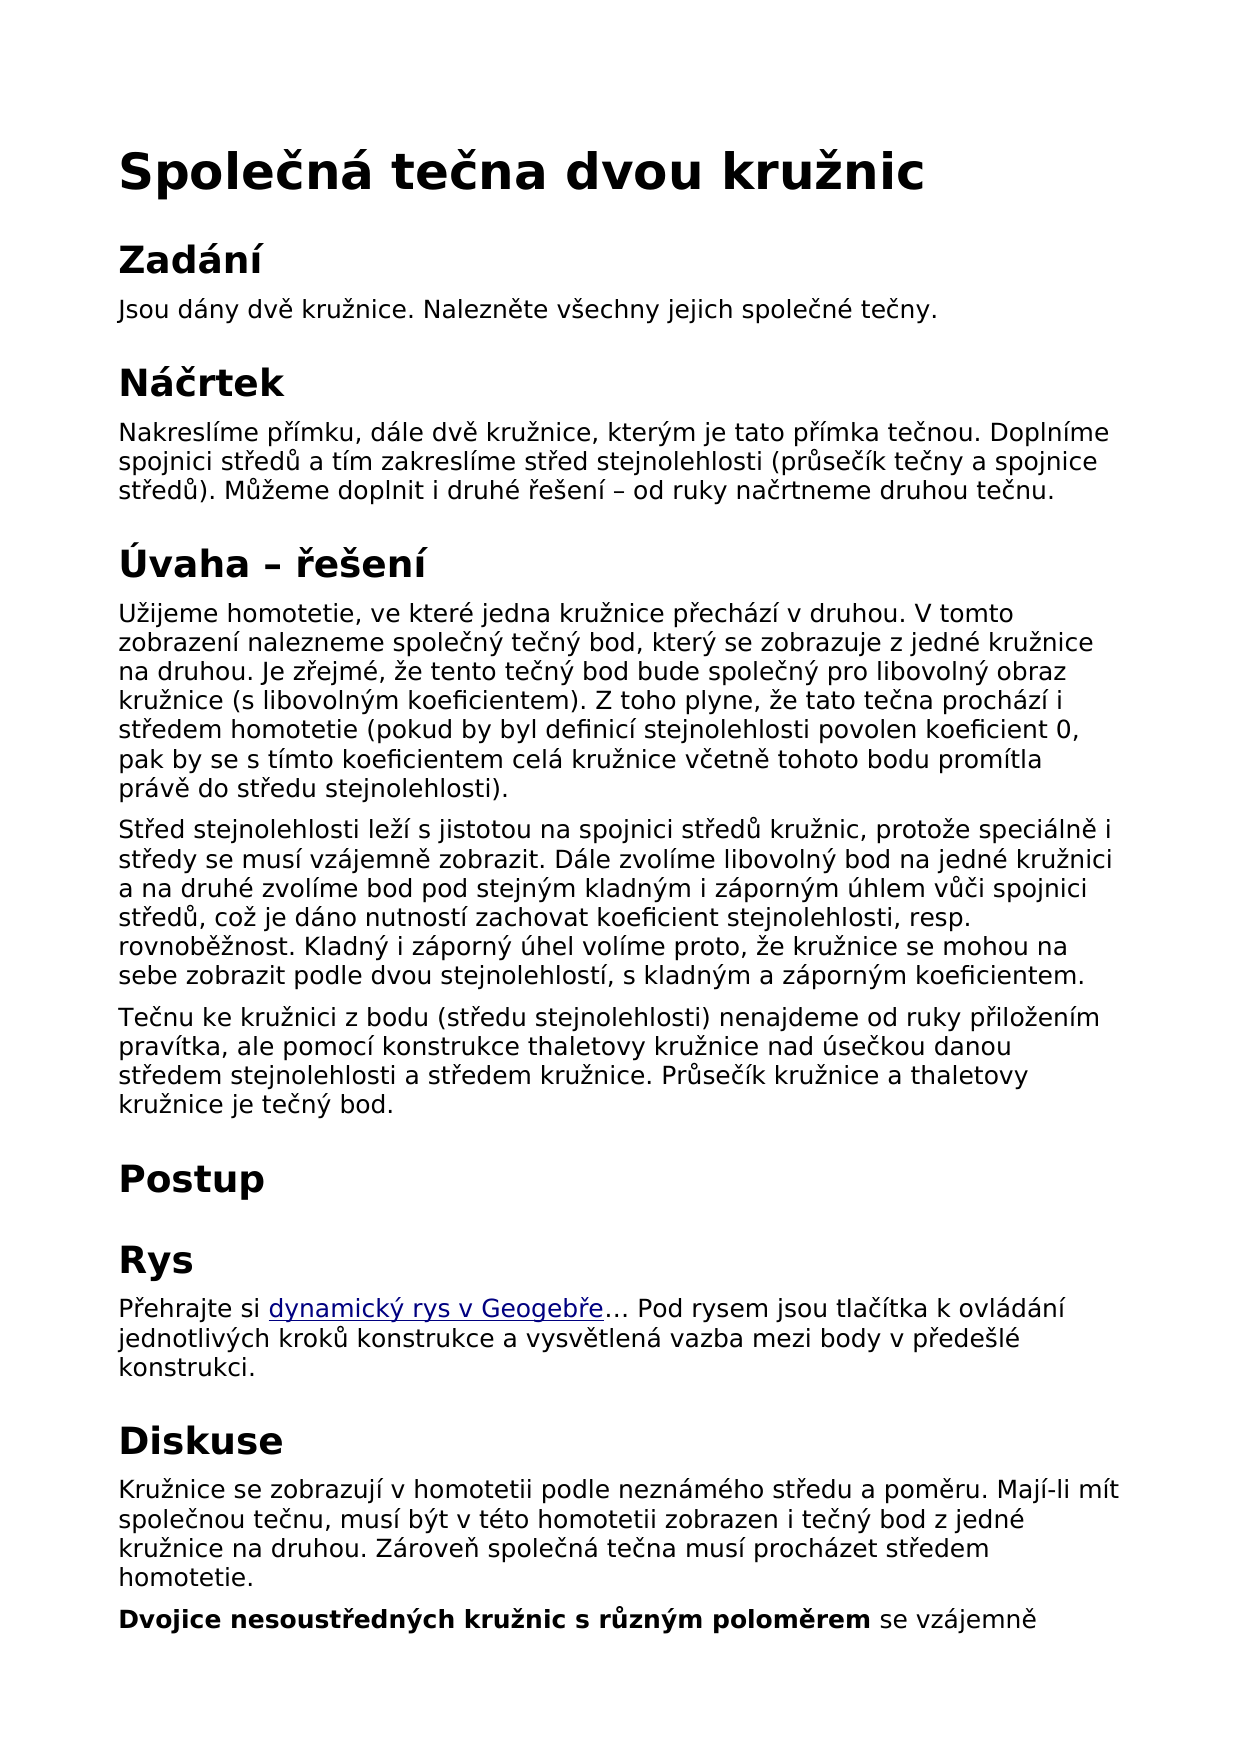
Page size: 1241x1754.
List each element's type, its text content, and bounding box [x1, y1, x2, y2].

text Tečnu ke kružnici z bodu (středu stejnolehlosti) nenajdeme od ruky přiložením pravítka, ale pomocí konstrukce thaletovy kružnice nad úsečkou danou středem stejnolehlosti a středem kružnice. Průsečík kružnice a thaletovy kružnice je tečný bod. [118, 1003, 1122, 1120]
subtitle Zadání [118, 239, 1122, 282]
text Dvojice nesoustředných kružnic s různým poloměrem se vzájemně [118, 1605, 1122, 1634]
text Přehrajte si dynamický rys v Geogebře… Pod rysem jsou tlačítka k ovládání jednotlivých kroků konstrukce a vysvětlená vazba mezi body v předešlé konstrukci. [118, 1294, 1122, 1382]
subtitle Rys [118, 1238, 1122, 1282]
text Užijeme homotetie, ve které jedna kružnice přechází v druhou. V tomto zobrazení nalezneme společný tečný bod, který se zobrazuje z jedné kružnice na druhou. Je zřejmé, že tento tečný bod bude společný pro libovolný obraz kružnice (s libovolným koeficientem). Z toho plyne, že tato tečna prochází i středem homotetie (pokud by byl definicí stejnolehlosti povolen koeficient 0, pak by se s tímto koeficientem celá kružnice včetně tohoto bodu promítla právě do středu stejnolehlosti). [118, 599, 1122, 803]
subtitle Společná tečna dvou kružnic [118, 143, 1122, 201]
subtitle Náčrtek [118, 362, 1122, 405]
text Jsou dány dvě kružnice. Nalezněte všechny jejich společné tečny. [118, 295, 1122, 324]
text Nakreslíme přímku, dále dvě kružnice, kterým je tato přímka tečnou. Doplníme spojnici středů a tím zakreslíme střed stejnolehlosti (průsečík tečny a spojnice středů). Můžeme doplnit i druhé řešení – od ruky načrtneme druhou tečnu. [118, 418, 1122, 505]
subtitle Úvaha – řešení [118, 543, 1122, 586]
subtitle Postup [118, 1157, 1122, 1201]
subtitle Diskuse [118, 1419, 1122, 1463]
text Střed stejnolehlosti leží s jistotou na spojnici středů kružnic, protože speciálně i středy se musí vzájemně zobrazit. Dále zvolíme libovolný bod na jedné kružnici a na druhé zvolíme bod pod stejným kladným i záporným úhlem vůči spojnici středů, což je dáno nutností zachovat koeficient stejnolehlosti, resp. rovnoběžnost. Kladný i záporný úhel volíme proto, že kružnice se mohou na sebe zobrazit podle dvou stejnolehlostí, s kladným a záporným koeficientem. [118, 816, 1122, 991]
text Kružnice se zobrazují v homotetii podle neznámého středu a poměru. Mají-li mít společnou tečnu, musí být v této homotetii zobrazen i tečný bod z jedné kružnice na druhou. Zároveň společná tečna musí procházet středem homotetie. [118, 1476, 1122, 1592]
